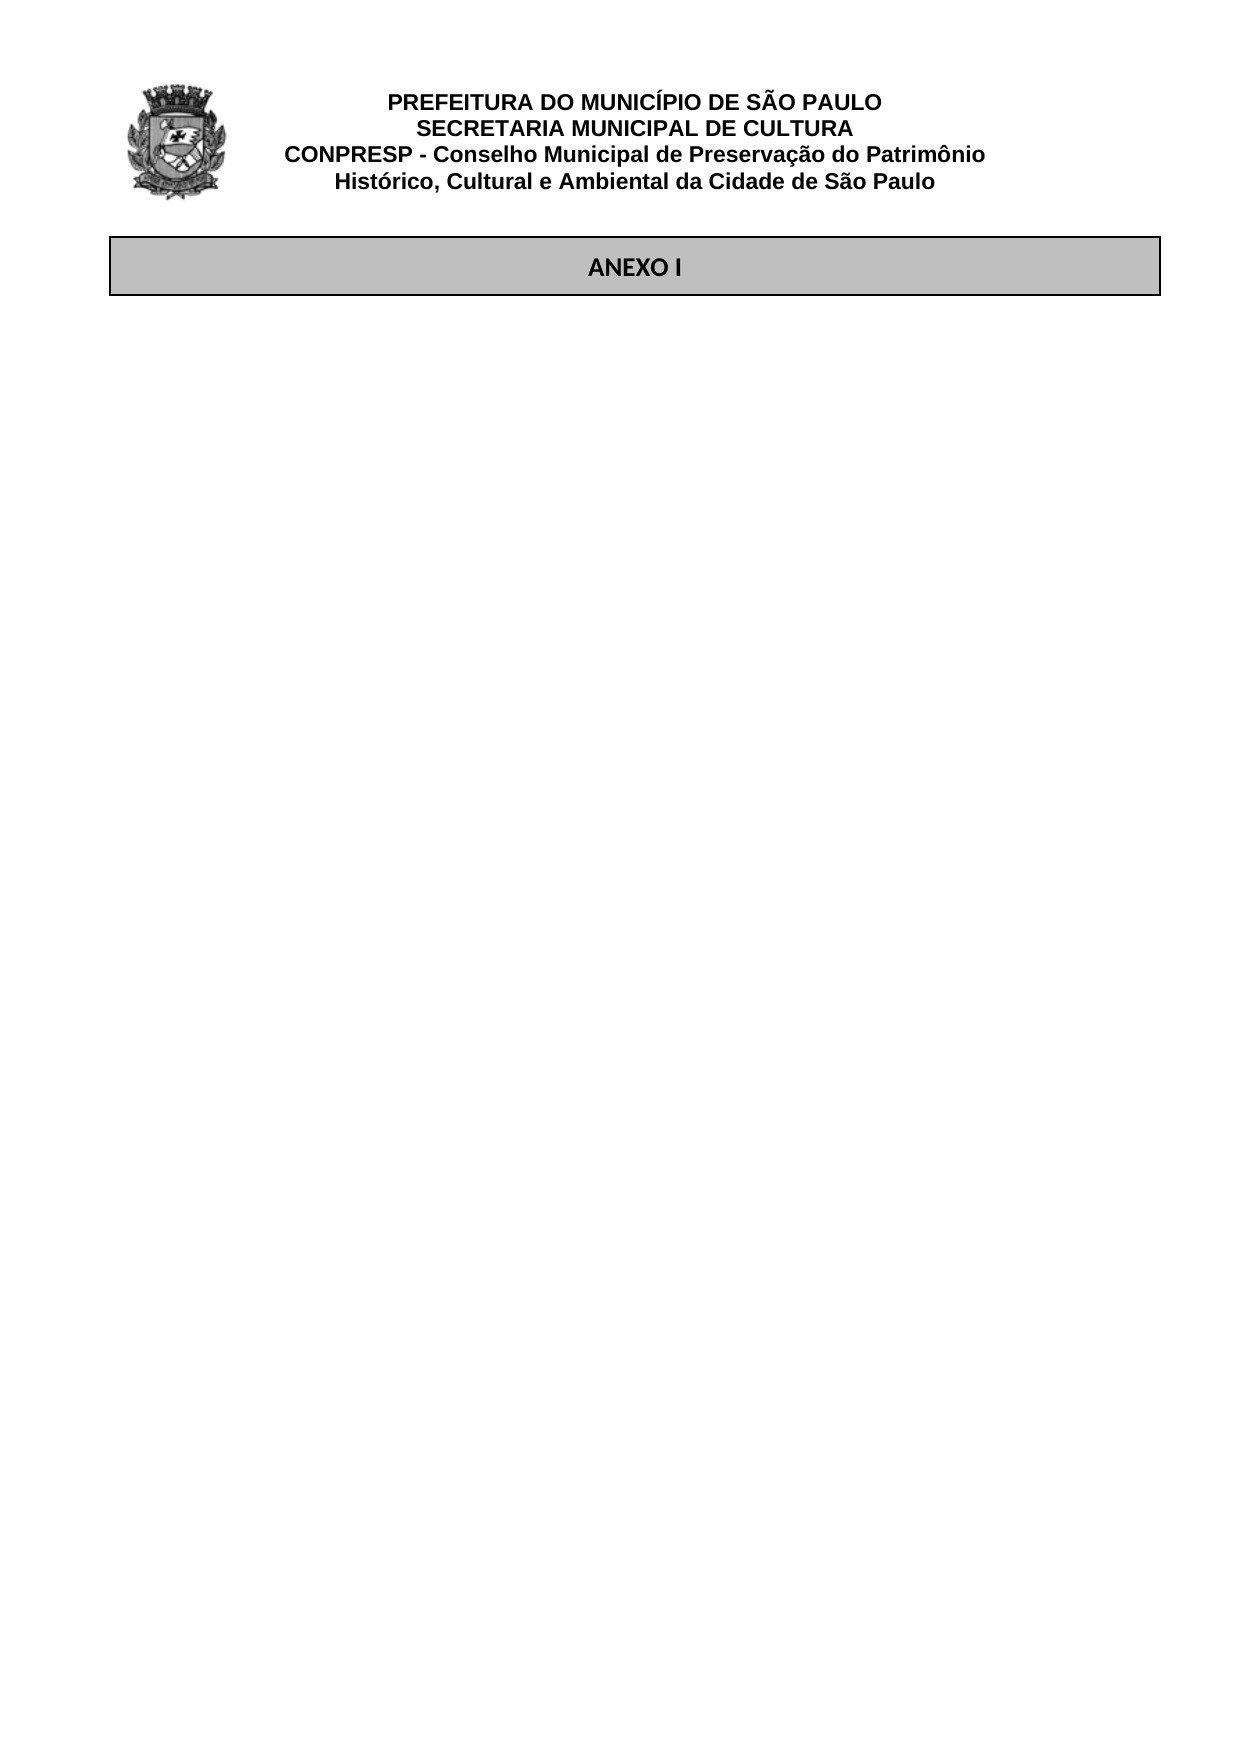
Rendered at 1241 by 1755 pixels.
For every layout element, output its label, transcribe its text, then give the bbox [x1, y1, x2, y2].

table_header ANEXO I [111, 238, 1159, 294]
